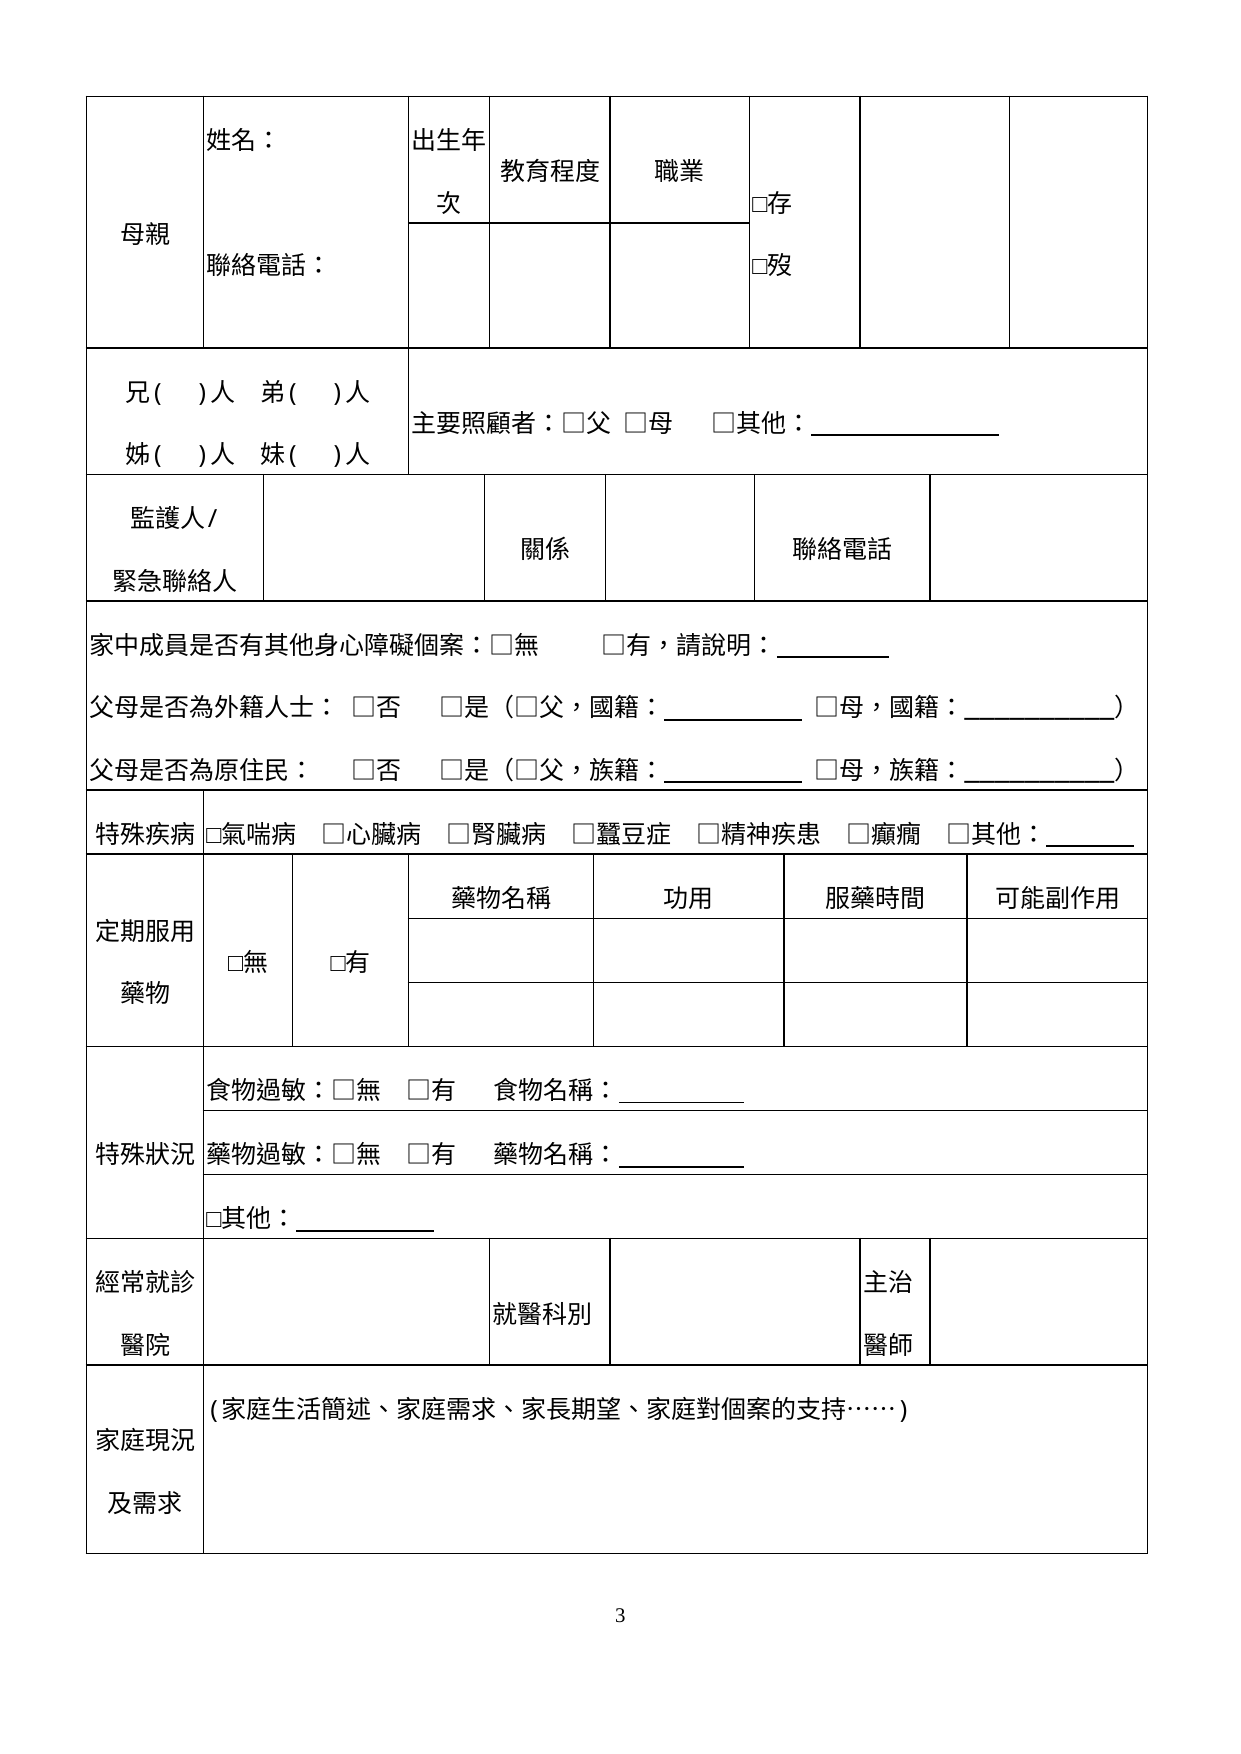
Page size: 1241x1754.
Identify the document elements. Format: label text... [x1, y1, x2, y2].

table_cell [1148, 1364, 1154, 1553]
table_cell [409, 919, 593, 981]
table_cell [490, 224, 609, 347]
table_cell □氣喘病 □心臟病 □腎臟病 □蠶豆症 □精神疾患 □癲癇 □其他： [204, 791, 1147, 853]
table_cell [611, 224, 749, 347]
table_cell 就醫科別 [490, 1239, 609, 1364]
table_cell 主要照顧者：□父 □母 □其他： [409, 349, 1147, 474]
table_cell [1148, 600, 1154, 789]
table_cell 職業 [611, 97, 749, 222]
table_cell [611, 1239, 859, 1364]
table_cell 教育程度 [490, 97, 609, 222]
table_cell [785, 983, 966, 1046]
table_cell [606, 475, 754, 600]
table_cell 姓名： 聯絡電話： [204, 97, 408, 347]
table_cell [264, 475, 484, 600]
table_cell 藥物過敏：□無 □有 藥物名稱： [204, 1111, 1147, 1174]
table_cell [1148, 981, 1154, 1046]
table_cell 定期服用藥物 [87, 855, 203, 1046]
table_cell 可能副作用 [968, 855, 1147, 917]
table_cell [968, 983, 1147, 1046]
table_cell [594, 919, 783, 981]
table_cell [1148, 474, 1154, 600]
table_cell 服藥時間 [785, 855, 966, 917]
table_cell 藥物名稱 [409, 855, 593, 917]
table_cell (家庭生活簡述、家庭需求、家長期望、家庭對個案的支持……) [204, 1366, 1147, 1553]
table_cell [1148, 222, 1154, 347]
table_cell 經常就診醫院 [87, 1239, 203, 1364]
table_cell 家庭現況及需求 [87, 1366, 203, 1553]
table_cell [409, 983, 593, 1046]
table_cell [861, 97, 1009, 347]
table_cell 特殊狀況 [87, 1047, 203, 1238]
table_cell 特殊疾病 [87, 791, 203, 853]
table_cell [594, 983, 783, 1046]
table_cell [1010, 97, 1147, 347]
table_cell 家中成員是否有其他身心障礙個案：□無 □有，請說明： 父母是否為外籍人士： □否 □是（□父，國籍： □母，國籍：__________） 父母是否為原住民： □否 □是（□父，族籍： □母，族籍：__________） [87, 602, 1147, 789]
table_cell [785, 919, 966, 981]
table_cell [931, 1239, 1147, 1364]
table_cell 主治醫師 [861, 1239, 929, 1364]
table_cell 功用 [594, 855, 783, 917]
table_cell □存 □歿 [750, 97, 859, 347]
table_cell 母親 [87, 97, 203, 347]
table_cell [1148, 347, 1154, 474]
table_cell 監護人/ 緊急聯絡人 [87, 475, 263, 600]
table_cell [1148, 1046, 1154, 1109]
table_cell [1148, 96, 1154, 222]
table_cell 聯絡電話 [755, 475, 929, 600]
table_cell □其他： [204, 1175, 1147, 1238]
table_cell 兄( )人 弟( )人 姊( )人 妹( )人 [87, 349, 408, 474]
table_cell [204, 1239, 489, 1364]
table_cell 食物過敏：□無 □有 食物名稱： [204, 1047, 1147, 1109]
table_cell □有 [293, 855, 408, 1046]
table_cell [409, 224, 489, 347]
table_cell 出生年次 [409, 97, 489, 222]
table_cell □無 [204, 855, 292, 1046]
table_cell [1148, 789, 1154, 853]
table_cell [968, 919, 1147, 981]
table_cell [931, 475, 1147, 600]
table_cell [1148, 1238, 1154, 1364]
table_cell [1148, 853, 1154, 917]
table_cell [1148, 1110, 1154, 1174]
table_cell [1148, 1174, 1154, 1238]
table_cell 關係 [485, 475, 605, 600]
table_cell [1148, 918, 1154, 981]
